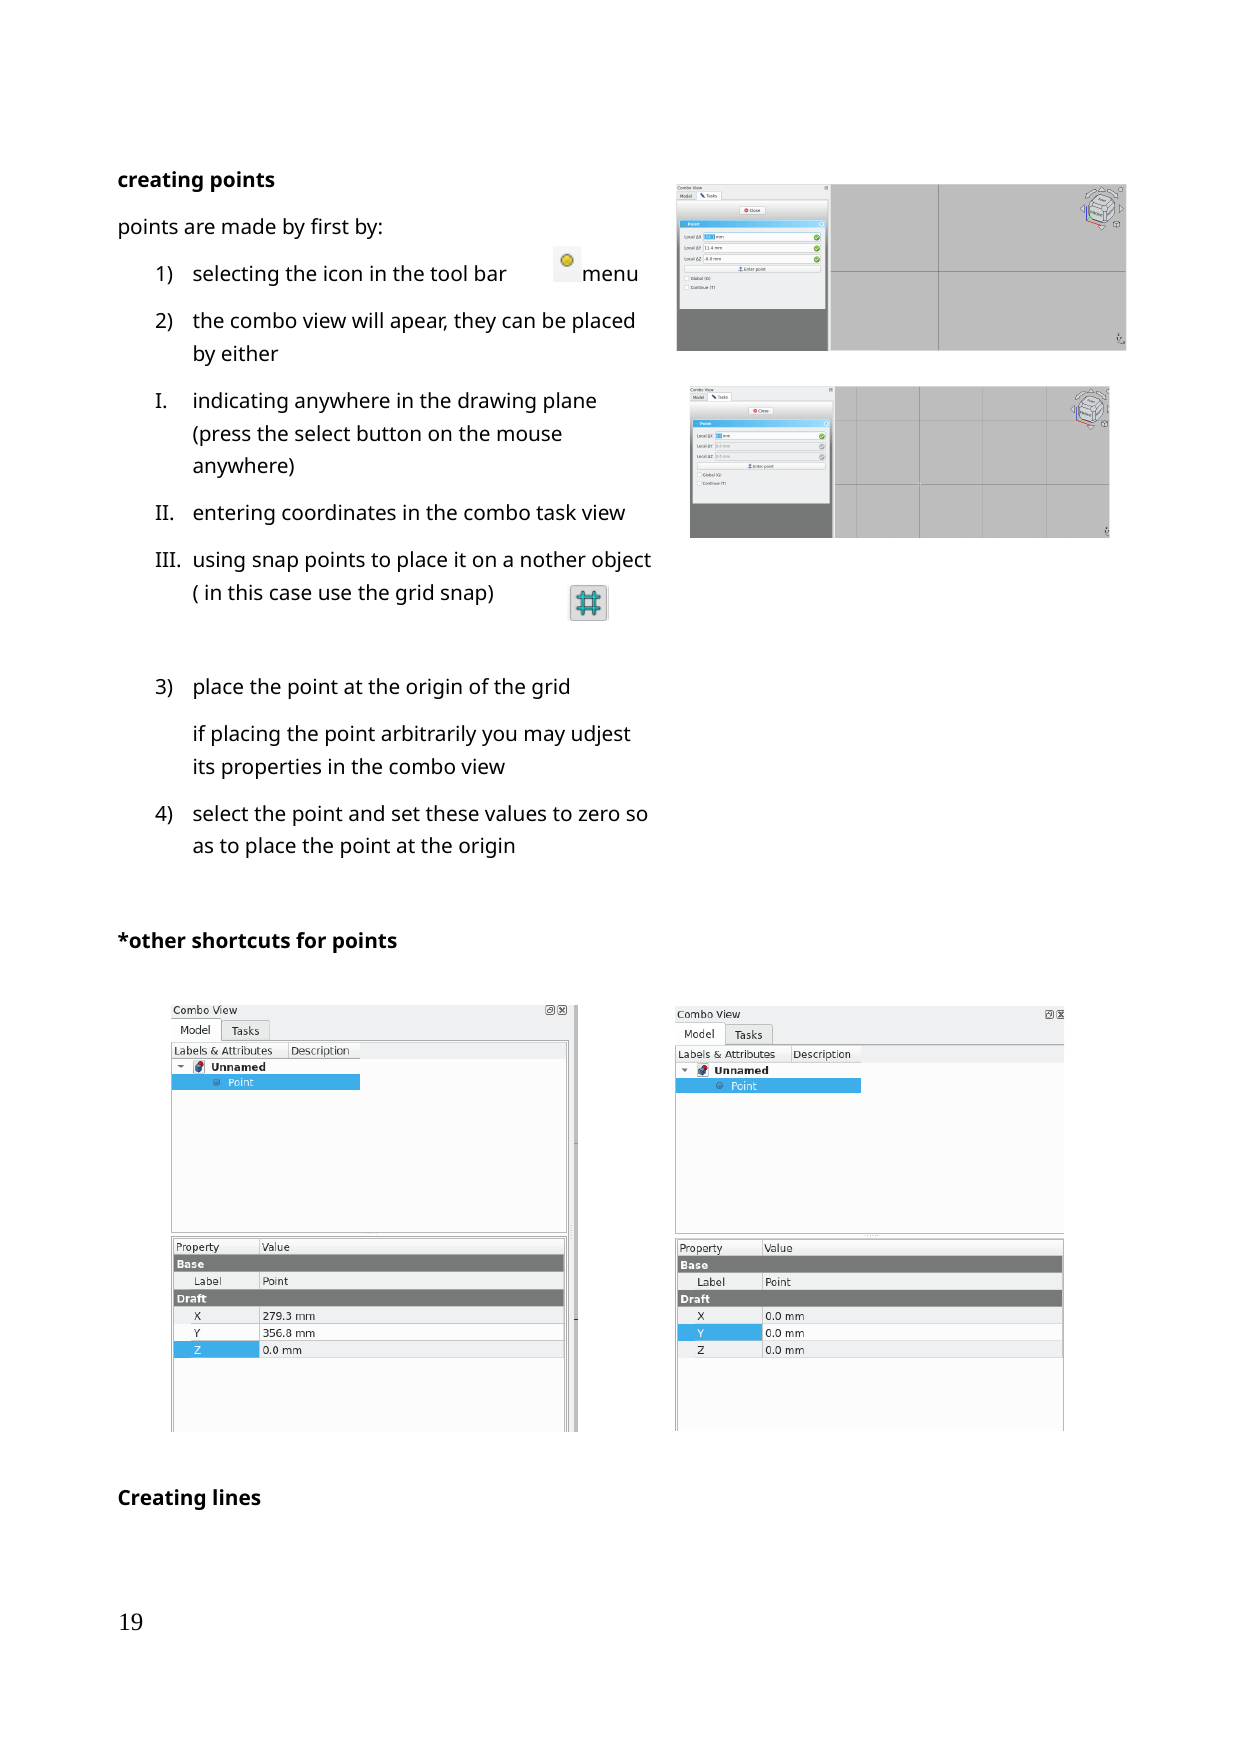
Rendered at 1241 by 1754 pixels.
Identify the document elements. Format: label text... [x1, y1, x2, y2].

table_cell [656, 118, 1129, 165]
table_cell place the point at the origin of the grid if placing the point arbitrarily you may udjest its properties in the combo view select the point and set these values to zero so as to place the point at the origin *other shortcuts for points [117, 672, 656, 972]
picture [553, 246, 582, 282]
table_cell Creating lines create a line by using shortcus; Key in l then i the task tab in combo view apears like with points there are three ways to create lines inputing via combo view, abitrary placment with edits in the combo view and snap points the first section indicates the coordinates for the start of the line the second indicates the lines length and angle tab cycles through these options. Select for s 0 press tab select for y and key in 0 mm press tab select for z: o select enter point press tab key in: 1000 mm for length press tab select angle box and key in 45 press enter you have created a line at the origin at 45 degrees of length 1000 mm the properties of the line can be confirmed under the data tab of the combo view some of these methods can be combined especially when objects consist of more that 2 points create a line intersecting with the one you drew using the same process [117, 1483, 1129, 1520]
table_cell [656, 672, 1129, 972]
table_cell [656, 165, 1129, 672]
table_cell [117, 118, 656, 165]
picture [567, 584, 609, 621]
table_cell creating points points are made by first by: selecting the icon in the tool bar menu the combo view will apear, they can be placed by either indicating anywhere in the drawing plane (press the select button on the mouse anywhere) entering coordinates in the combo task view using snap points to place it on a nother object ( in this case use the grid snap) [117, 165, 656, 672]
picture [676, 184, 1127, 351]
table_cell [117, 973, 1129, 1483]
